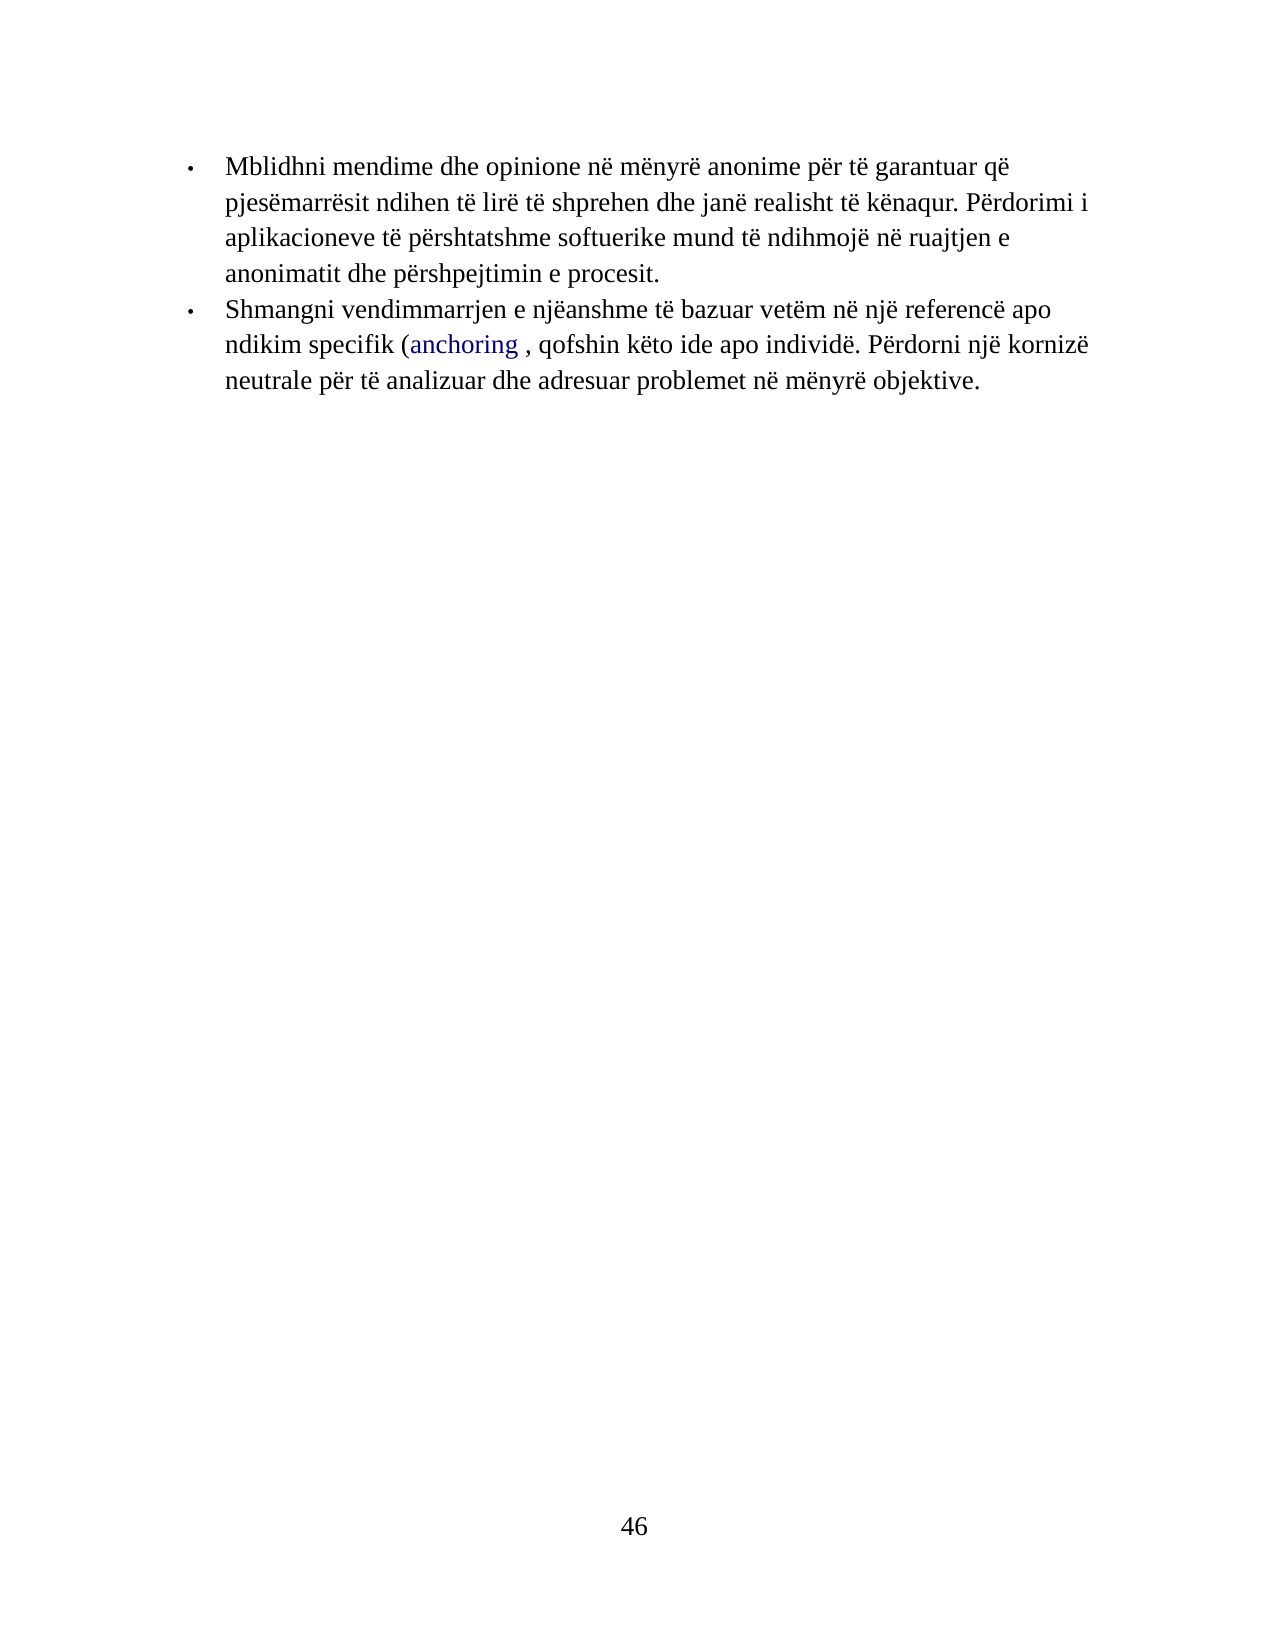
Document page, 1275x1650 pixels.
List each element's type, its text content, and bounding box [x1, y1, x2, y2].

list Mblidhni mendime dhe opinione në mënyrë anonime për të garantuar që pjesëmarrësit ndihen të lirë të shprehen dhe janë realisht të kënaqur. Përdorimi i aplikacioneve të përshtatshme softuerike mund të ndihmojë në ruajtjen e anonimatit dhe përshpejtimin e procesit. [187, 150, 1125, 288]
list Shmangni vendimmarrjen e njëanshme të bazuar vetëm në një referencë apo ndikim specifik (anchoring , qofshin këto ide apo individë. Përdorni një kornizë neutrale për të analizuar dhe adresuar problemet në mënyrë objektive. [187, 293, 1125, 396]
